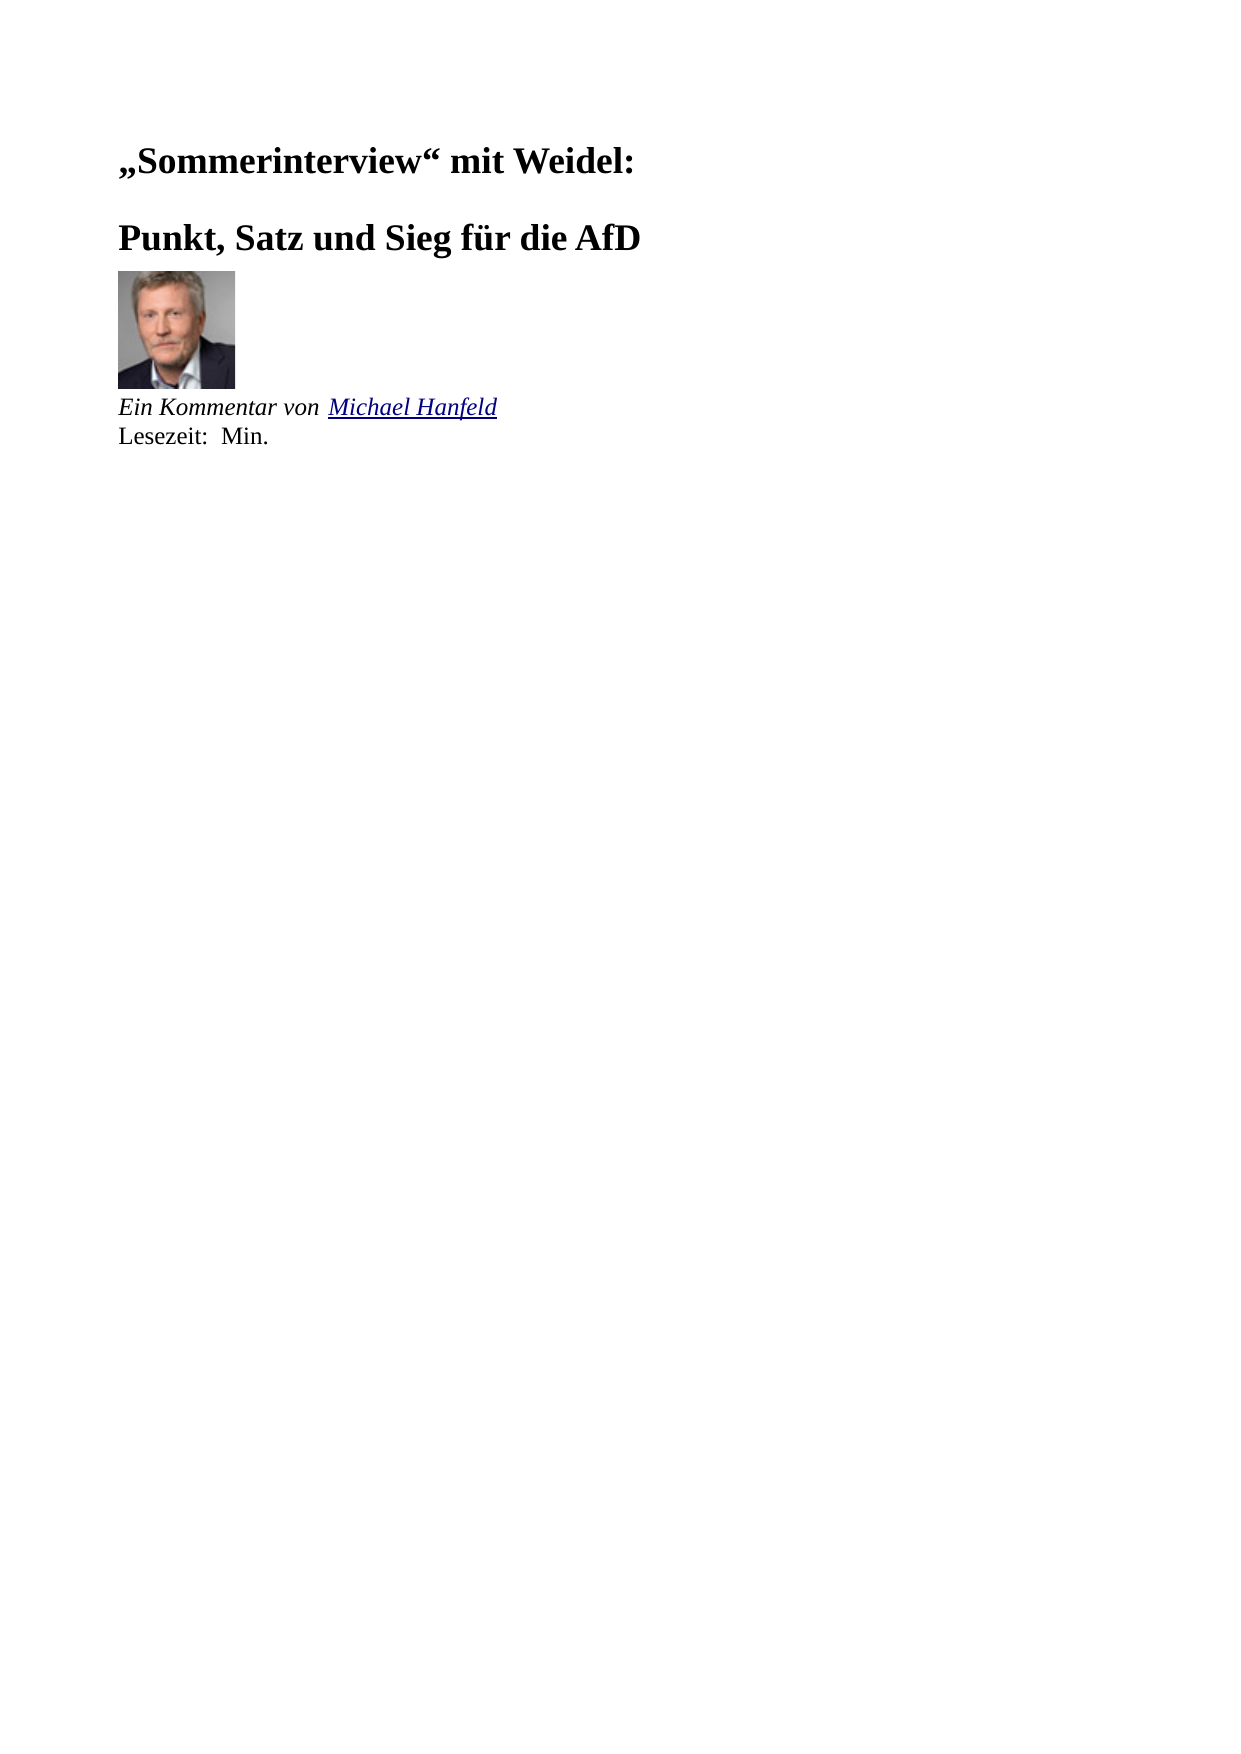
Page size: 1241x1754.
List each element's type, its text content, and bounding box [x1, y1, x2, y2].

subtitle Punkt, Satz und Sieg für die AfD [118, 215, 1122, 258]
text Ein Kommentar von Michael Hanfeld [118, 392, 1122, 421]
text Lesezeit: Min. [118, 421, 1122, 450]
subtitle „Sommerinterview“ mit Weidel: [118, 139, 1122, 182]
picture [118, 271, 236, 389]
